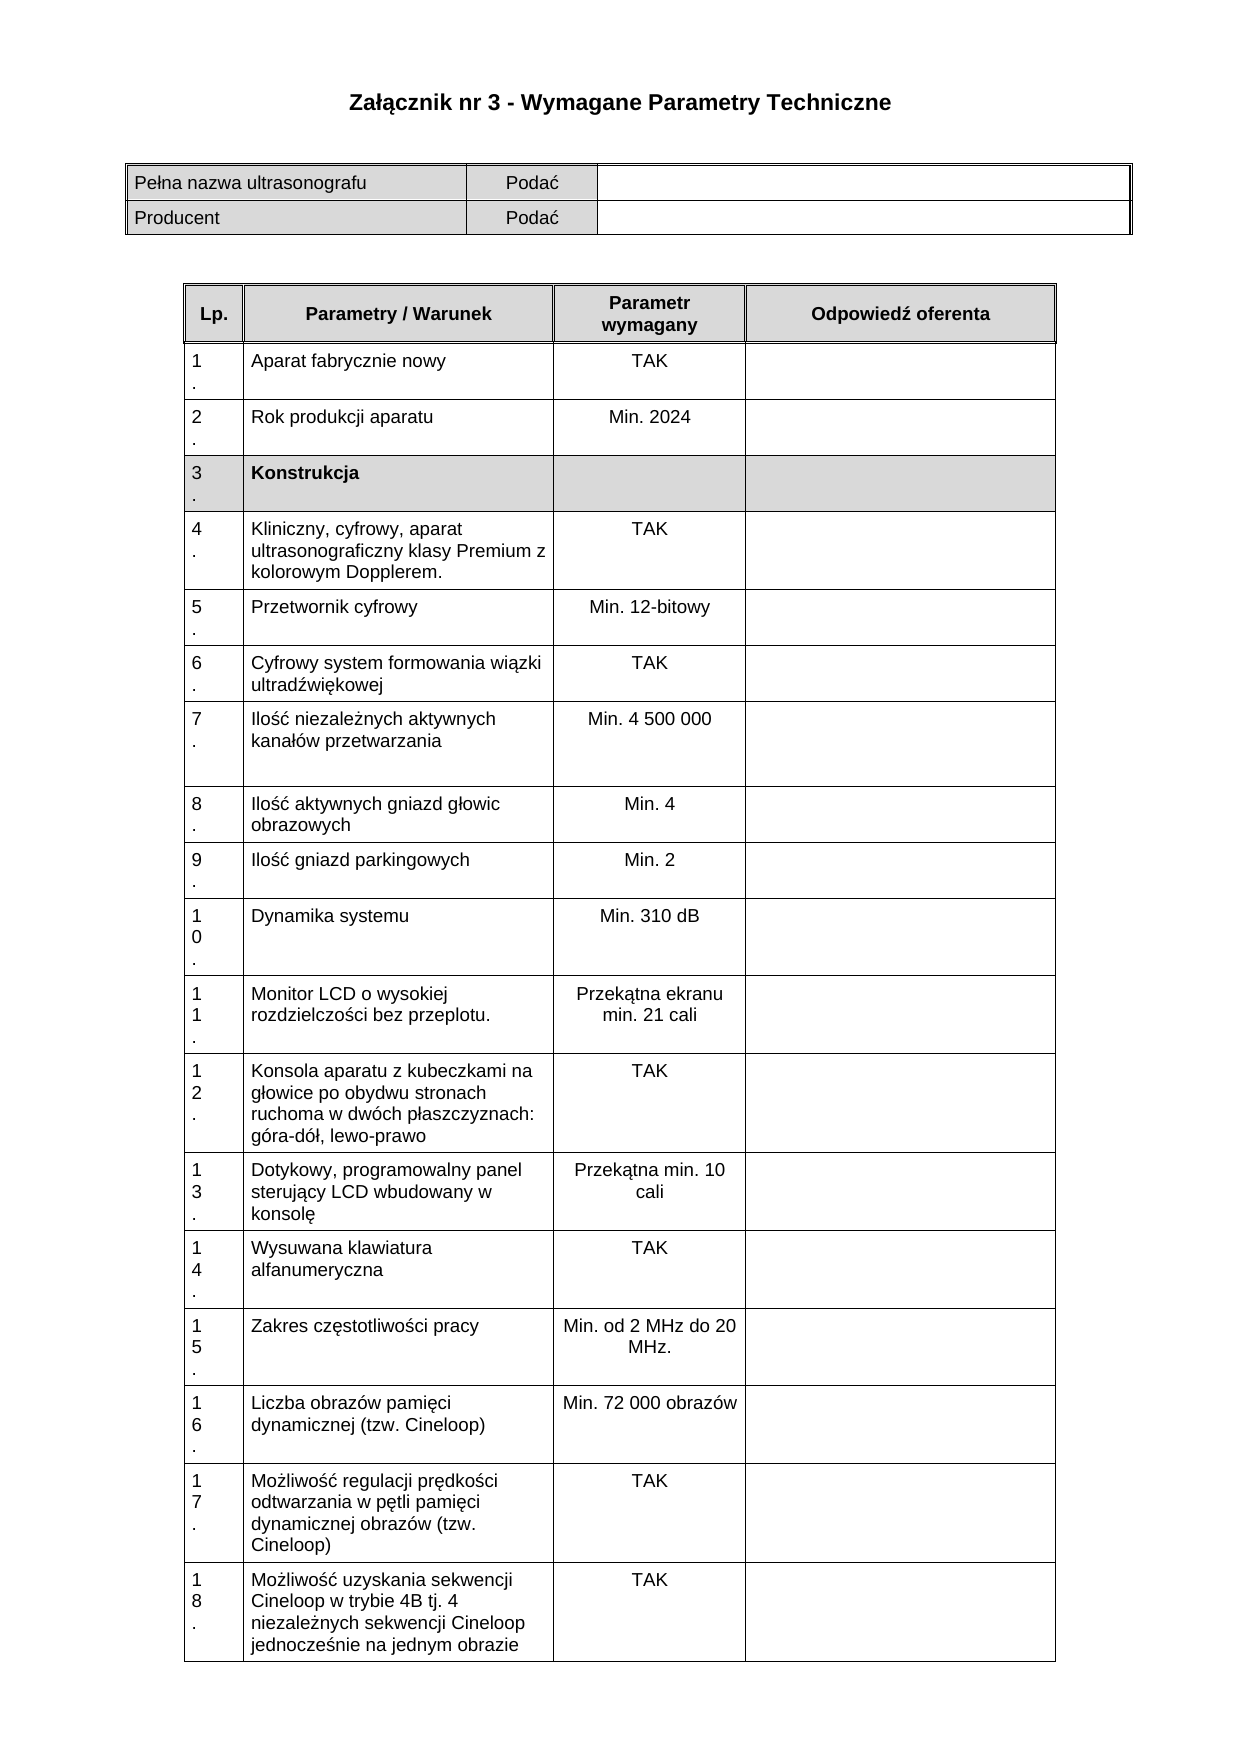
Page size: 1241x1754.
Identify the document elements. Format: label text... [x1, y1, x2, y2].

table_cell TAK [554, 646, 745, 701]
table_cell Producent [128, 201, 466, 234]
table_cell [185, 1464, 243, 1562]
table_cell [746, 1464, 1055, 1562]
table_cell [746, 456, 1055, 511]
table_cell Min. 2 [554, 843, 745, 898]
table_cell [746, 646, 1055, 701]
table_cell [746, 1054, 1055, 1152]
table_cell [746, 843, 1055, 898]
table_cell [185, 1386, 243, 1463]
table_cell [185, 1309, 243, 1385]
table_cell Liczba obrazów pamięci dynamicznej (tzw. Cineloop) [244, 1386, 553, 1463]
table_cell Możliwość uzyskania sekwencji Cineloop w trybie 4B tj. 4 niezależnych sekwencji Cineloop jednocześnie na jednym obrazie [244, 1563, 553, 1661]
table_cell Min. 72 000 obrazów [554, 1386, 745, 1463]
table_cell [746, 1563, 1055, 1661]
table_cell [598, 201, 1129, 234]
table_header Pełna nazwa ultrasonografu [128, 166, 466, 199]
table_cell [185, 1153, 243, 1230]
table_header Podać [467, 166, 597, 199]
table_cell Monitor LCD o wysokiej rozdzielczości bez przeplotu. [244, 976, 553, 1053]
text Załącznik nr 3 - Wymagane Parametry Techniczne [118, 89, 1122, 115]
table_cell [185, 1054, 243, 1152]
table_cell Cyfrowy system formowania wiązki ultradźwiękowej [244, 646, 553, 701]
table_cell [746, 1153, 1055, 1230]
table_cell [746, 702, 1055, 786]
table_cell [746, 899, 1055, 975]
table_cell Możliwość regulacji prędkości odtwarzania w pętli pamięci dynamicznej obrazów (tzw. Cineloop) [244, 1464, 553, 1562]
table_cell [185, 400, 243, 455]
table_cell [746, 512, 1055, 589]
table_cell Dynamika systemu [244, 899, 553, 975]
table_cell [185, 590, 243, 645]
table_cell Min. 4 500 000 [554, 702, 745, 786]
table_cell [185, 976, 243, 1053]
table_cell [746, 344, 1055, 399]
table_cell Konsola aparatu z kubeczkami na głowice po obydwu stronach ruchoma w dwóch płaszczyznach: góra-dół, lewo-prawo [244, 1054, 553, 1152]
table_cell Min. od 2 MHz do 20 MHz. [554, 1309, 745, 1385]
table_cell Dotykowy, programowalny panel sterujący LCD wbudowany w konsolę [244, 1153, 553, 1230]
table_cell Min. 4 [554, 787, 745, 842]
table_cell [185, 899, 243, 975]
table_cell Ilość aktywnych gniazd głowic obrazowych [244, 787, 553, 842]
table_header Odpowiedź oferenta [747, 286, 1054, 341]
table_cell TAK [554, 1464, 745, 1562]
table_cell [746, 976, 1055, 1053]
table_cell [746, 787, 1055, 842]
table_header Lp. [186, 286, 242, 341]
table_cell Zakres częstotliwości pracy [244, 1309, 553, 1385]
table_cell TAK [554, 1563, 745, 1661]
table_cell Min. 2024 [554, 400, 745, 455]
table_cell Konstrukcja [244, 456, 553, 511]
table_cell Przekątna ekranu min. 21 cali [554, 976, 745, 1053]
table_cell [185, 787, 243, 842]
table_cell [746, 1309, 1055, 1385]
table_cell [185, 456, 243, 511]
table_cell TAK [554, 512, 745, 589]
table_cell Podać [467, 201, 597, 234]
table_cell Min. 310 dB [554, 899, 745, 975]
table_cell [185, 702, 243, 786]
table_cell Rok produkcji aparatu [244, 400, 553, 455]
table_cell TAK [554, 344, 745, 399]
table_cell TAK [554, 1231, 745, 1307]
table_cell [746, 590, 1055, 645]
table_cell [746, 1386, 1055, 1463]
table_cell [185, 843, 243, 898]
table_header Parametr wymagany [555, 286, 744, 341]
table_cell TAK [554, 1054, 745, 1152]
table_cell [185, 646, 243, 701]
table_header [598, 166, 1129, 199]
table_cell Min. 12-bitowy [554, 590, 745, 645]
table_cell [185, 512, 243, 589]
table_cell Przetwornik cyfrowy [244, 590, 553, 645]
table_cell Kliniczny, cyfrowy, aparat ultrasonograficzny klasy Premium z kolorowym Dopplerem. [244, 512, 553, 589]
table_cell [185, 1231, 243, 1307]
table_cell [554, 456, 745, 511]
table_cell Wysuwana klawiatura alfanumeryczna [244, 1231, 553, 1307]
table_cell [185, 344, 243, 399]
table_cell Ilość niezależnych aktywnych kanałów przetwarzania [244, 702, 553, 786]
table_cell Aparat fabrycznie nowy [244, 344, 553, 399]
table_cell [185, 1563, 243, 1661]
table_cell Przekątna min. 10 cali [554, 1153, 745, 1230]
table_header Parametry / Warunek [245, 286, 552, 341]
table_cell Ilość gniazd parkingowych [244, 843, 553, 898]
table_cell [746, 400, 1055, 455]
table_cell [746, 1231, 1055, 1307]
